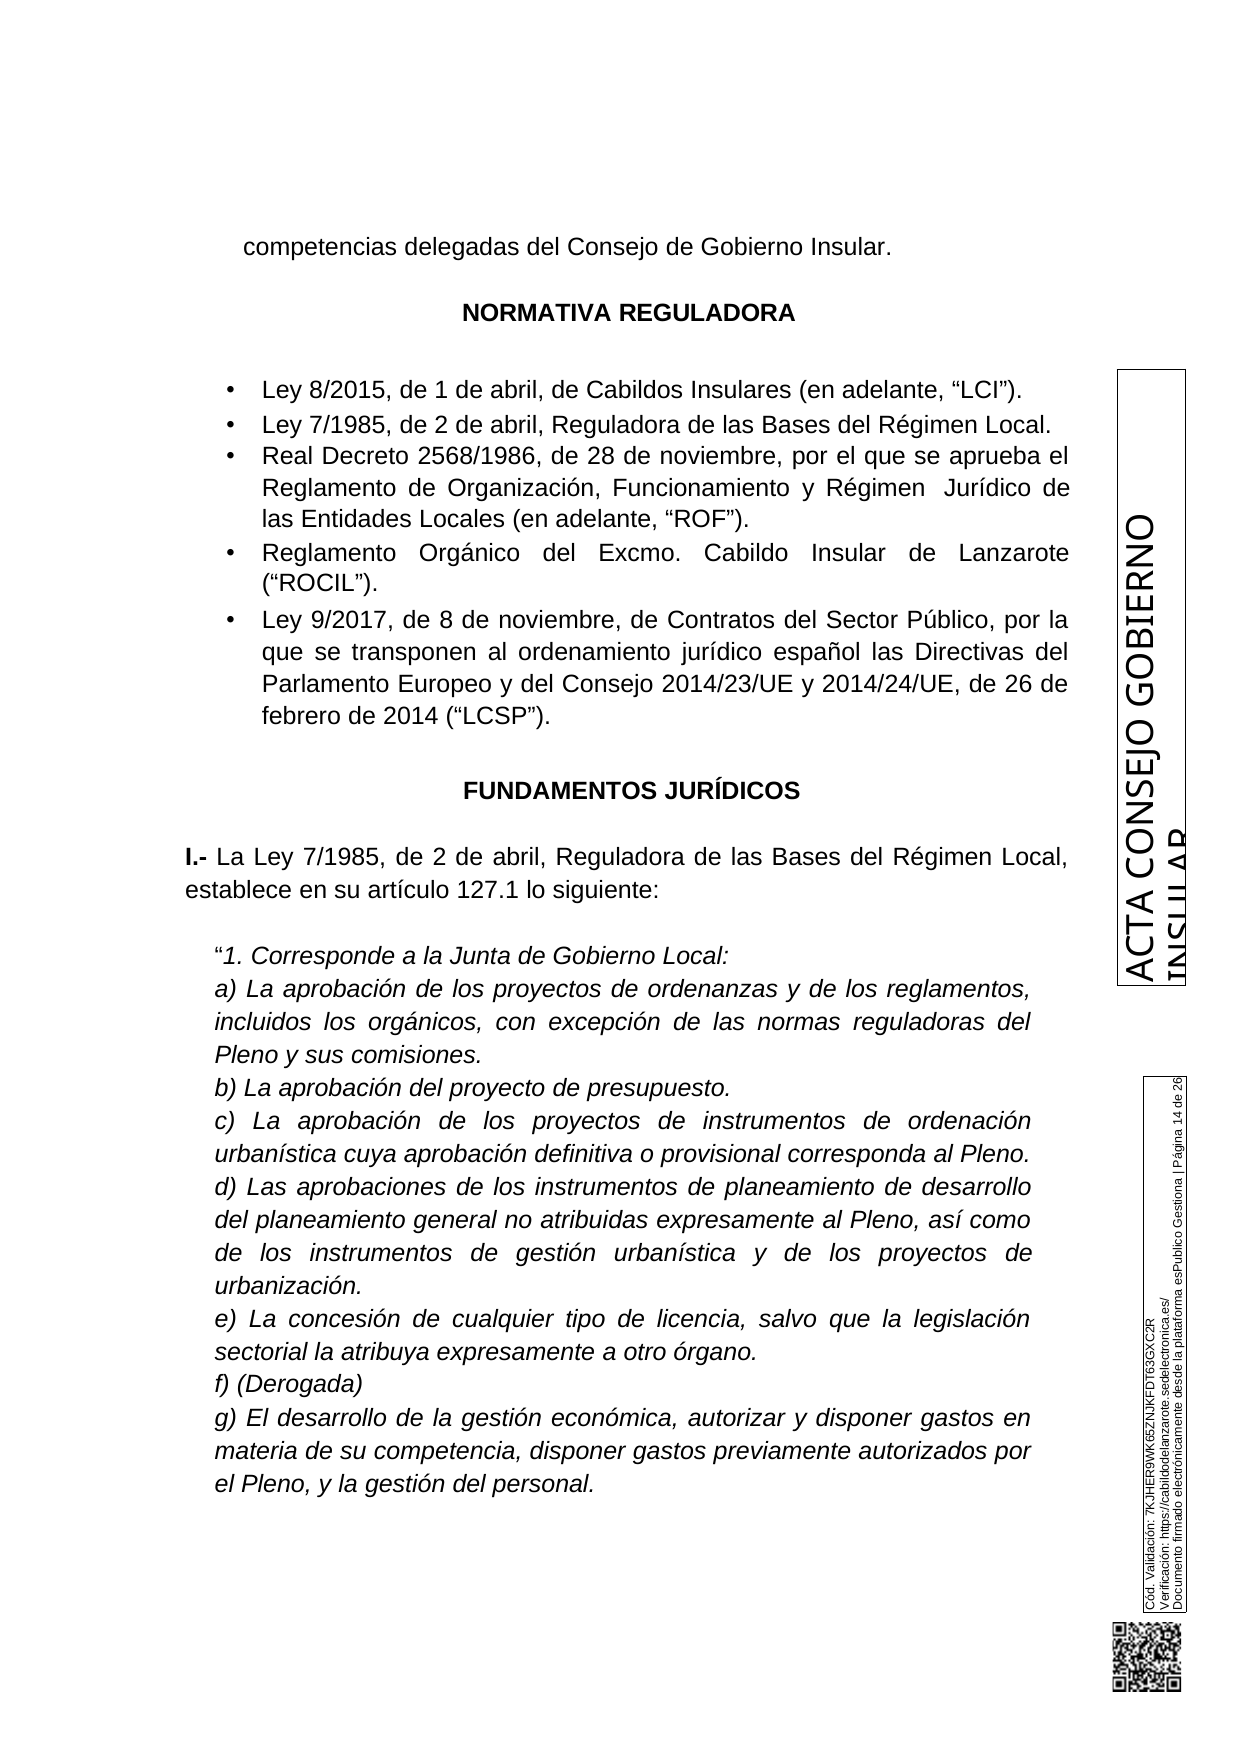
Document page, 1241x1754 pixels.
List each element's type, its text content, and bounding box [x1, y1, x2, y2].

list Reglamento Orgánico del Excmo. Cabildo Insular de Lanzarote (“ROCIL”). [226, 537, 1070, 596]
list Las aprobaciones de los instrumentos de planeamiento de desarrollo del planeamiento general no atribuidas expresamente al Pleno, así como de los instrumentos de gestión urbanística y de los proyectos de urbanización. [214, 1172, 1032, 1300]
list La aprobación del proyecto de presupuesto. [214, 1073, 1082, 1102]
list Ley 8/2015, de 1 de abril, de Cabildos Insulares (en adelante, “LCI”). [226, 375, 1082, 404]
text Cód. Validación: 7KJHER9WK65ZNJKFDT63GXC2R [1144, 1078, 1156, 1612]
list (Derogada) [214, 1370, 1082, 1399]
list Ley 7/1985, de 2 de abril, Reguladora de las Bases del Régimen Local. [226, 410, 1082, 439]
subtitle FUNDAMENTOS JURÍDICOS [463, 776, 1082, 804]
list El desarrollo de la gestión económica, autorizar y disponer gastos en materia de su competencia, disponer gastos previamente autorizados por el Pleno, y la gestión del personal. [214, 1403, 1032, 1498]
text “1. Corresponde a la Junta de Gobierno Local: [214, 941, 1082, 970]
list Real Decreto 2568/1986, de 28 de noviembre, por el que se aprueba el Reglamento de Organización, Funcionamiento y Régimen Jurídico de las Entidades Locales (en adelante, “ROF”). [226, 441, 1070, 533]
text ACTA CONSEJO GOBIERNO INSULAR [1118, 371, 1183, 985]
text I.- La Ley 7/1985, de 2 de abril, Reguladora de las Bases del Régimen Local, establece en su artículo 127.1 lo siguiente: [185, 842, 1082, 904]
list La aprobación de los proyectos de instrumentos de ordenación urbanística cuya aprobación definitiva o provisional corresponda al Pleno. [214, 1106, 1032, 1168]
list La aprobación de los proyectos de ordenanzas y de los reglamentos, incluidos los orgánicos, con excepción de las normas reguladoras del Pleno y sus comisiones. [214, 974, 1032, 1069]
text Documento firmado electrónicamente desde la plataforma esPublico Gestiona | Página 14 de 26 [1171, 1078, 1184, 1612]
list Ley 9/2017, de 8 de noviembre, de Contratos del Sector Público, por la que se transponen al ordenamiento jurídico español las Directivas del Parlamento Europeo y del Consejo 2014/23/UE y 2014/24/UE, de 26 de febrero de 2014 (“LCSP”). [226, 605, 1069, 729]
text competencias delegadas del Consejo de Gobierno Insular. [183, 232, 952, 261]
subtitle NORMATIVA REGULADORA [462, 298, 1082, 327]
picture [1112, 1622, 1182, 1692]
text Verificación: https://cabildodelanzarote.sedelectronica.es/ [1158, 1078, 1171, 1612]
list La concesión de cualquier tipo de licencia, salvo que la legislación sectorial la atribuya expresamente a otro órgano. [214, 1304, 1031, 1366]
